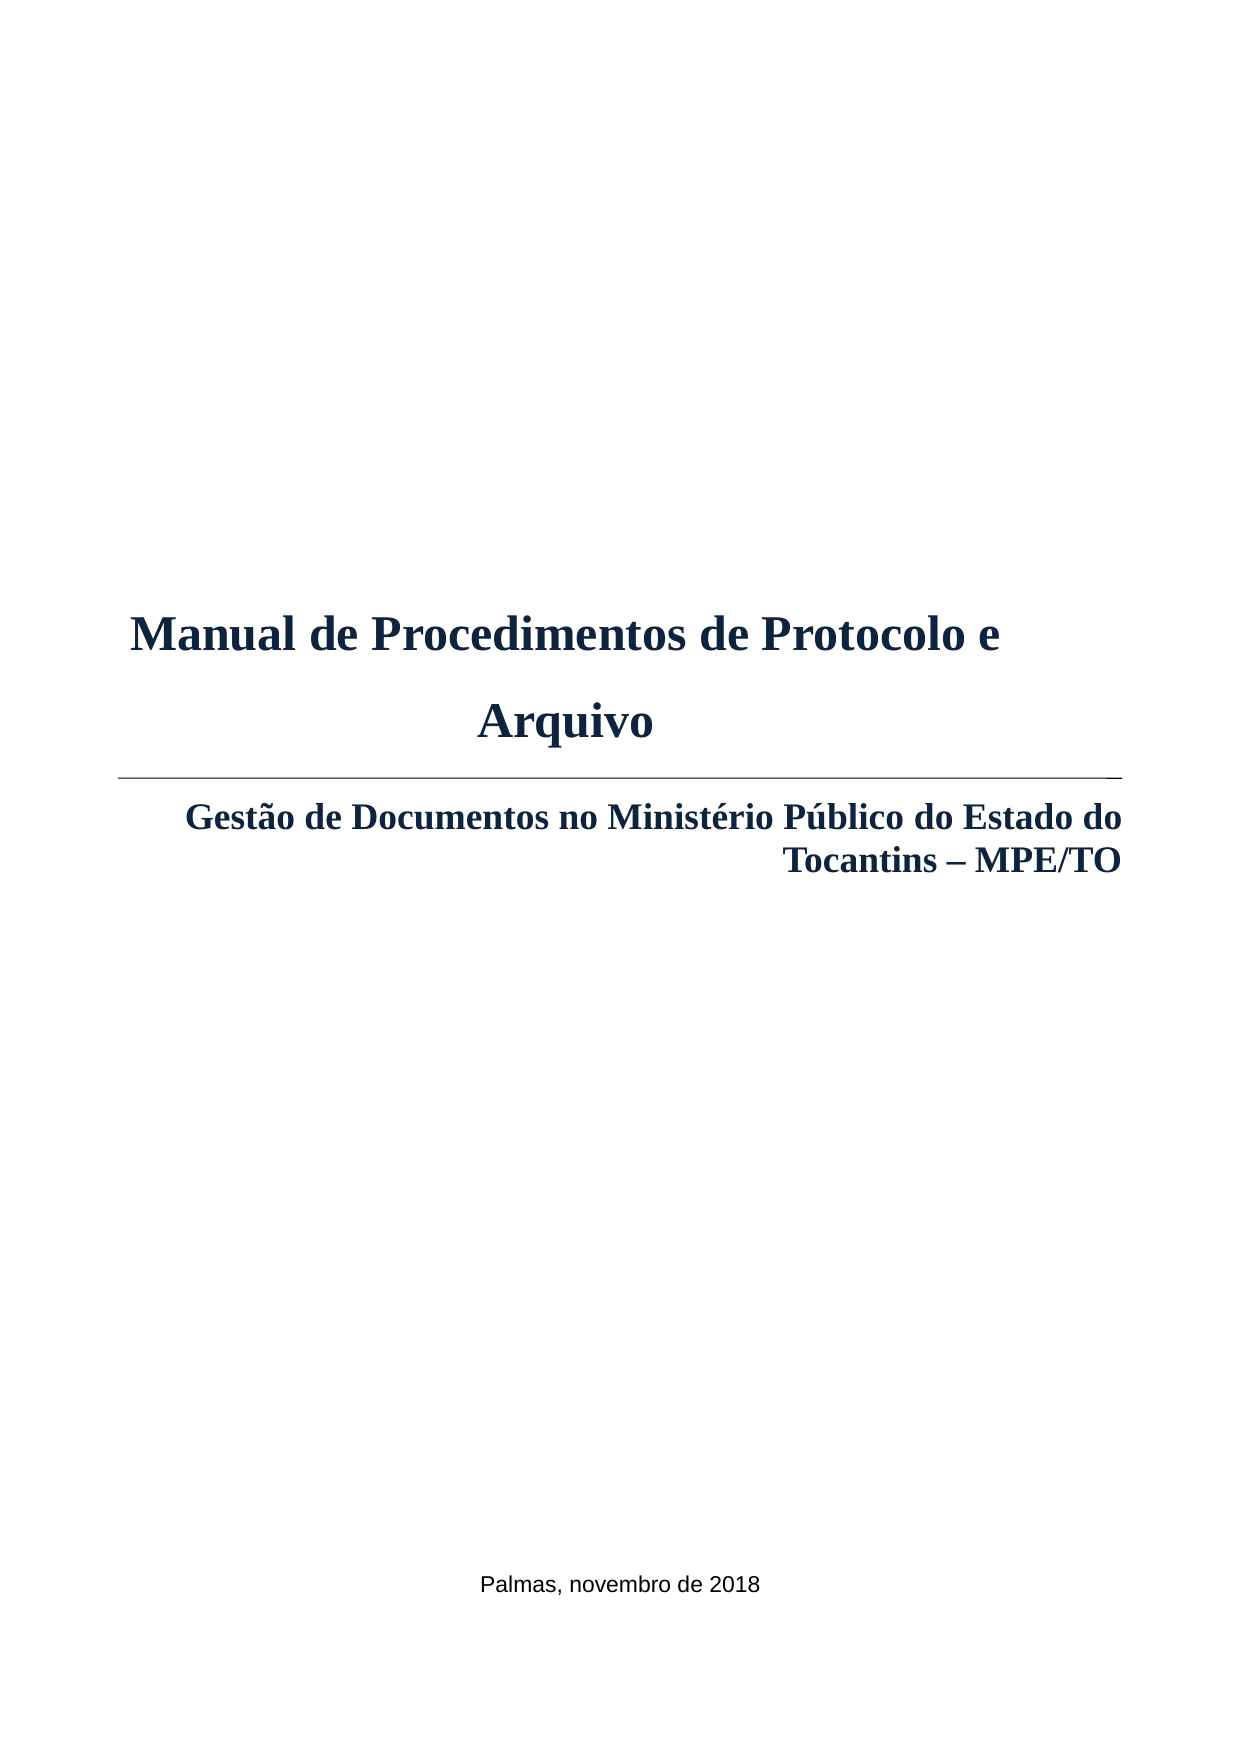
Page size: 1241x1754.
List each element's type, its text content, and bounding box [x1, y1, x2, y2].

text Gestão de Documentos no Ministério Público do Estado do Tocantins – MPE/TO [118, 794, 1122, 880]
text Manual de Procedimentos de Protocolo e Arquivo [118, 604, 1013, 748]
text Palmas, novembro de 2018 [118, 1571, 1122, 1598]
